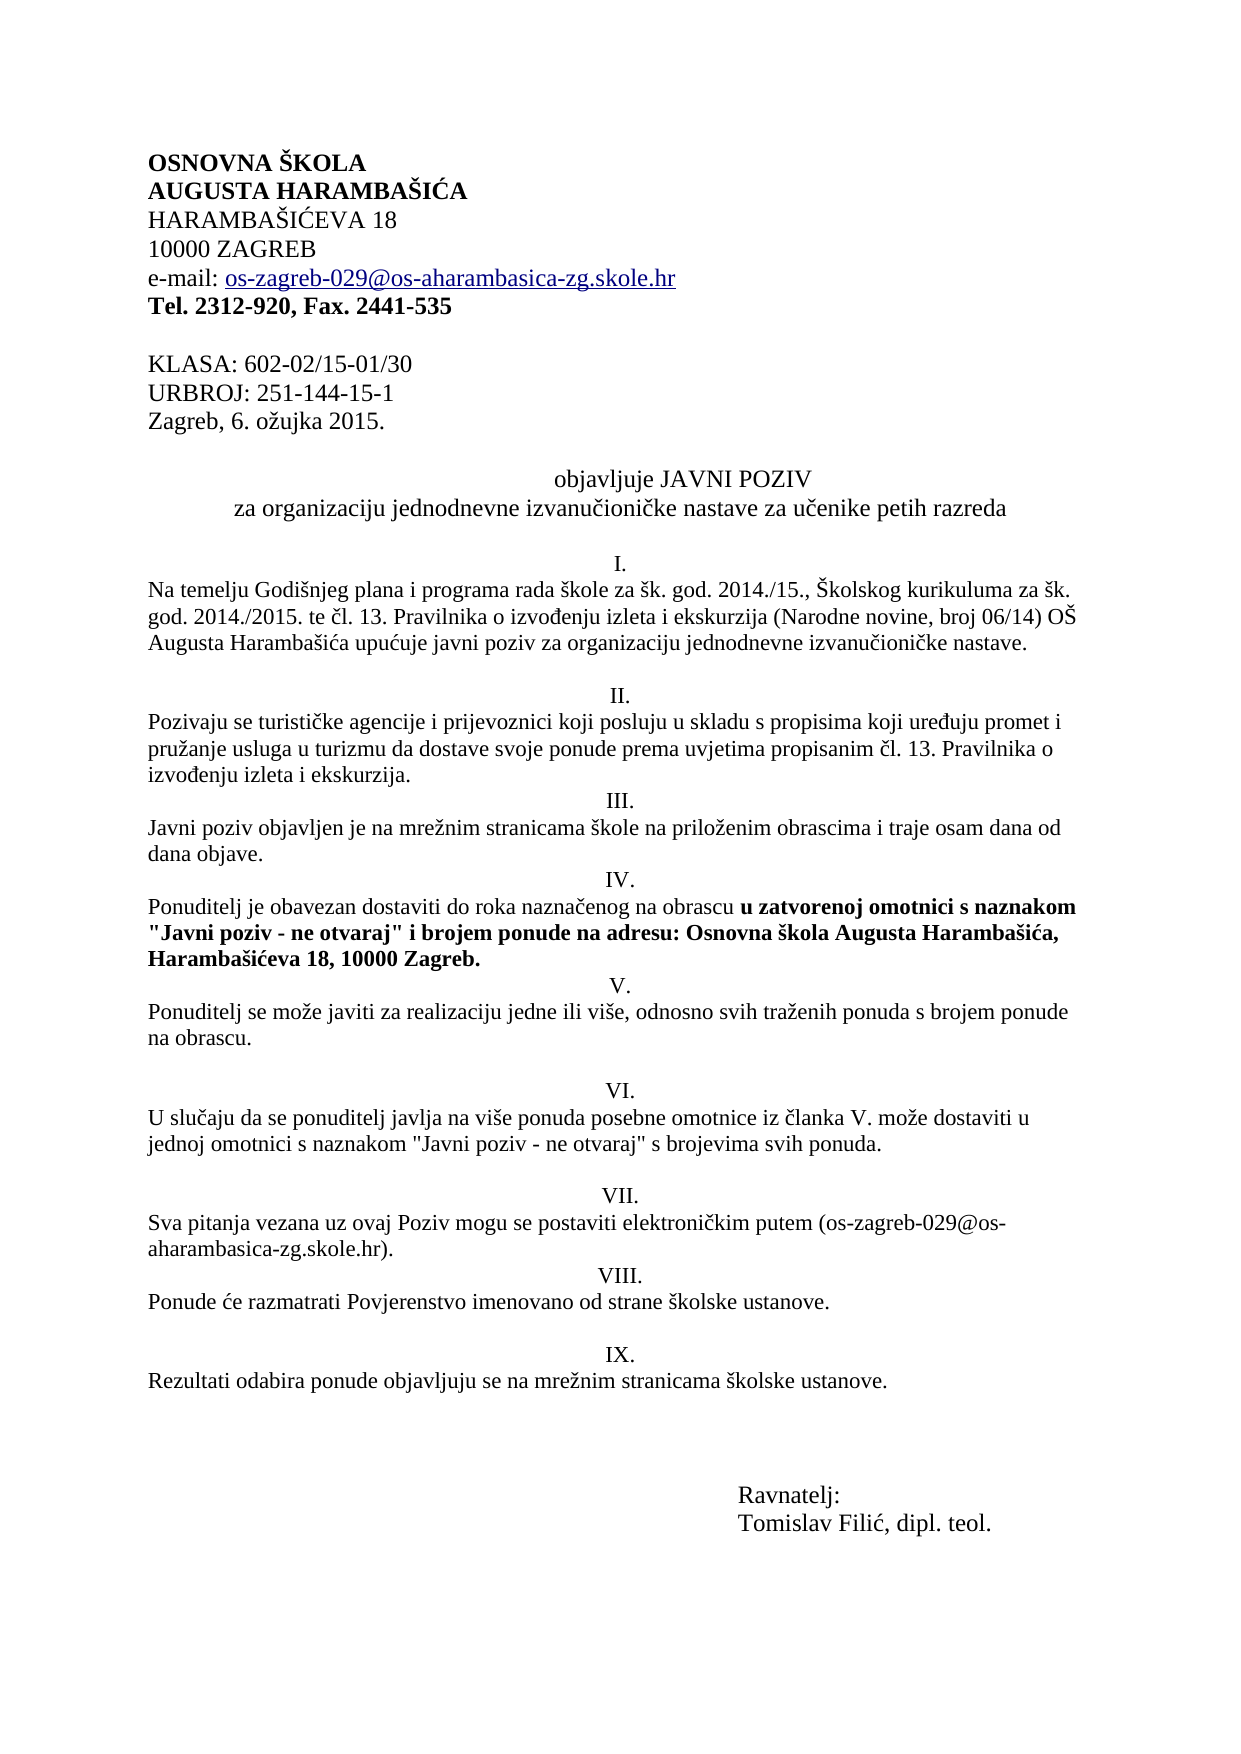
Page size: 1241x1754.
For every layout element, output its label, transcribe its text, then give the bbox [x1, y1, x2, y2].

text Javni poziv objavljen je na mrežnim stranicama škole na priloženim obrascima i traje osam dana od dana objave. [148, 814, 1093, 866]
text IX. [148, 1341, 1093, 1367]
text OSNOVNA ŠKOLA [148, 148, 1093, 176]
text Ponuditelj se može javiti za realizaciju jedne ili više, odnosno svih traženih ponuda s brojem ponude na obrascu. [148, 998, 1093, 1051]
text Sva pitanja vezana uz ovaj Poziv mogu se postaviti elektroničkim putem (os-zagreb-029@os-aharambasica-zg.skole.hr). [148, 1209, 1093, 1262]
text Tel. 2312-920, Fax. 2441-535 [148, 291, 1093, 320]
text AUGUSTA HARAMBAŠIĆA [148, 176, 1093, 205]
text Tomislav Filić, dipl. teol. [664, 1508, 1093, 1537]
text V. [148, 972, 1093, 998]
text Ponude će razmatrati Povjerenstvo imenovano od strane školske ustanove. [148, 1288, 1093, 1314]
text e-mail: os-zagreb-029@os-aharambasica-zg.skole.hr [148, 263, 1093, 291]
text Pozivaju se turističke agencije i prijevoznici koji posluju u skladu s propisima koji uređuju promet i pružanje usluga u turizmu da dostave svoje ponude prema uvjetima propisanim čl. 13. Pravilnika o izvođenju izleta i ekskurzija. [148, 708, 1093, 787]
text U slučaju da se ponuditelj javlja na više ponuda posebne omotnice iz članka V. može dostaviti u jednoj omotnici s naznakom "Javni poziv - ne otvaraj" s brojevima svih ponuda. [148, 1103, 1093, 1156]
text I. [148, 550, 1093, 576]
text za organizaciju jednodnevne izvanučioničke nastave za učenike petih razreda [148, 493, 1093, 521]
text II. [148, 682, 1093, 708]
text Na temelju Godišnjeg plana i programa rada škole za šk. god. 2014./15., Školskog kurikuluma za šk. god. 2014./2015. te čl. 13. Pravilnika o izvođenju izleta i ekskurzija (Narodne novine, broj 06/14) OŠ Augusta Harambašića upućuje javni poziv za organizaciju jednodnevne izvanučioničke nastave. [148, 576, 1093, 656]
text Ponuditelj je obavezan dostaviti do roka naznačenog na obrascu u zatvorenoj omotnici s naznakom "Javni poziv - ne otvaraj" i brojem ponude na adresu: Osnovna škola Augusta Harambašića, Harambašićeva 18, 10000 Zagreb. [148, 893, 1093, 972]
text Rezultati odabira ponude objavljuju se na mrežnim stranicama školske ustanove. [148, 1367, 1093, 1393]
text VII. [148, 1183, 1093, 1209]
text VI. [148, 1077, 1093, 1103]
text URBROJ: 251-144-15-1 [148, 378, 1093, 406]
text 10000 ZAGREB [148, 234, 1093, 263]
text Zagreb, 6. ožujka 2015. [148, 406, 1093, 435]
text Ravnatelj: [664, 1480, 1093, 1508]
text III. [148, 787, 1093, 814]
text VIII. [148, 1262, 1093, 1288]
text IV. [148, 866, 1093, 893]
text KLASA: 602-02/15-01/30 [148, 349, 1093, 378]
text HARAMBAŠIĆEVA 18 [148, 205, 1093, 234]
text objavljuje JAVNI POZIV [148, 464, 1093, 493]
